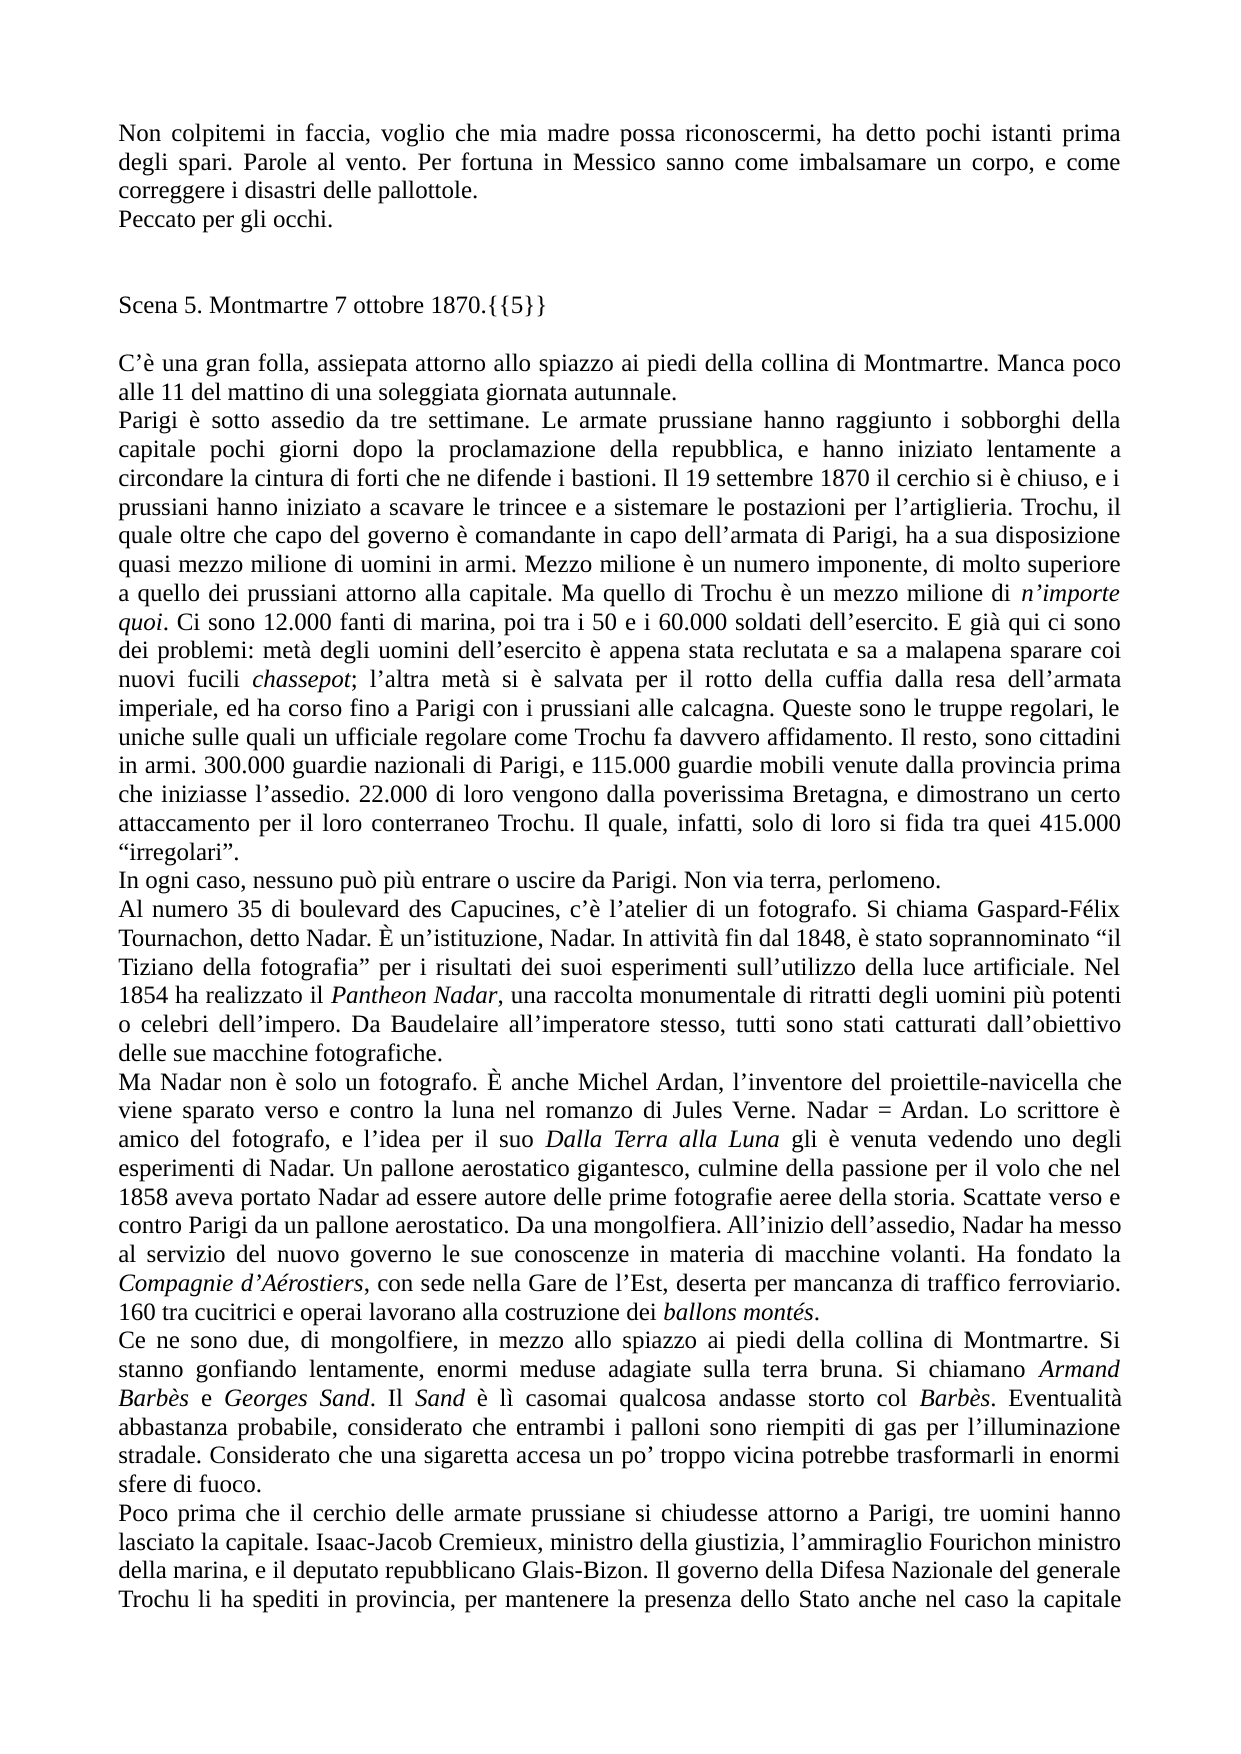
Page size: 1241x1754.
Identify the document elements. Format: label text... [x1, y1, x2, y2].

text Poco prima che il cerchio delle armate prussiane si chiudesse attorno a Parigi, tre uomini hanno lasciato la capitale. Isaac-Jacob Cremieux, ministro della giustizia, l’ammiraglio Fourichon ministro della marina, e il deputato repubblicano Glais-Bizon. Il governo della Difesa Nazionale del generale Trochu li ha spediti in provincia, per mantenere la presenza dello Stato anche nel caso la capitale [118, 1498, 1122, 1613]
text Peccato per gli occhi. [118, 204, 1122, 233]
text Ma Nadar non è solo un fotografo. È anche Michel Ardan, l’inventore del proiettile-navicella che viene sparato verso e contro la luna nel romanzo di Jules Verne. Nadar = Ardan. Lo scrittore è amico del fotografo, e l’idea per il suo Dalla Terra alla Luna gli è venuta vedendo uno degli esperimenti di Nadar. Un pallone aerostatico gigantesco, culmine della passione per il volo che nel 1858 aveva portato Nadar ad essere autore delle prime fotografie aeree della storia. Scattate verso e contro Parigi da un pallone aerostatico. Da una mongolfiera. All’inizio dell’assedio, Nadar ha messo al servizio del nuovo governo le sue conoscenze in materia di macchine volanti. Ha fondato la Compagnie d’Aérostiers, con sede nella Gare de l’Est, deserta per mancanza di traffico ferroviario. 160 tra cucitrici e operai lavorano alla costruzione dei ballons montés. [118, 1067, 1122, 1326]
text Non colpitemi in faccia, voglio che mia madre possa riconoscermi, ha detto pochi istanti prima degli spari. Parole al vento. Per fortuna in Messico sanno come imbalsamare un corpo, e come correggere i disastri delle pallottole. [118, 118, 1122, 204]
text Scena 5. Montmartre 7 ottobre 1870.{{5}} [118, 291, 1122, 319]
text Al numero 35 di boulevard des Capucines, c’è l’atelier di un fotografo. Si chiama Gaspard-Félix Tournachon, detto Nadar. È un’istituzione, Nadar. In attività fin dal 1848, è stato soprannominato “il Tiziano della fotografia” per i risultati dei suoi esperimenti sull’utilizzo della luce artificiale. Nel 1854 ha realizzato il Pantheon Nadar, una raccolta monumentale di ritratti degli uomini più potenti o celebri dell’impero. Da Baudelaire all’imperatore stesso, tutti sono stati catturati dall’obiettivo delle sue macchine fotografiche. [118, 894, 1122, 1067]
text C’è una gran folla, assiepata attorno allo spiazzo ai piedi della collina di Montmartre. Manca poco alle 11 del mattino di una soleggiata giornata autunnale. [118, 348, 1122, 406]
text Ce ne sono due, di mongolfiere, in mezzo allo spiazzo ai piedi della collina di Montmartre. Si stanno gonfiando lentamente, enormi meduse adagiate sulla terra bruna. Si chiamano Armand Barbès e Georges Sand. Il Sand è lì casomai qualcosa andasse storto col Barbès. Eventualità abbastanza probabile, considerato che entrambi i palloni sono riempiti di gas per l’illuminazione stradale. Considerato che una sigaretta accesa un po’ troppo vicina potrebbe trasformarli in enormi sfere di fuoco. [118, 1326, 1122, 1498]
text Parigi è sotto assedio da tre settimane. Le armate prussiane hanno raggiunto i sobborghi della capitale pochi giorni dopo la proclamazione della repubblica, e hanno iniziato lentamente a circondare la cintura di forti che ne difende i bastioni. Il 19 settembre 1870 il cerchio si è chiuso, e i prussiani hanno iniziato a scavare le trincee e a sistemare le postazioni per l’artiglieria. Trochu, il quale oltre che capo del governo è comandante in capo dell’armata di Parigi, ha a sua disposizione quasi mezzo milione di uomini in armi. Mezzo milione è un numero imponente, di molto superiore a quello dei prussiani attorno alla capitale. Ma quello di Trochu è un mezzo milione di n’importe quoi. Ci sono 12.000 fanti di marina, poi tra i 50 e i 60.000 soldati dell’esercito. E già qui ci sono dei problemi: metà degli uomini dell’esercito è appena stata reclutata e sa a malapena sparare coi nuovi fucili chassepot; l’altra metà si è salvata per il rotto della cuffia dalla resa dell’armata imperiale, ed ha corso fino a Parigi con i prussiani alle calcagna. Queste sono le truppe regolari, le uniche sulle quali un ufficiale regolare come Trochu fa davvero affidamento. Il resto, sono cittadini in armi. 300.000 guardie nazionali di Parigi, e 115.000 guardie mobili venute dalla provincia prima che iniziasse l’assedio. 22.000 di loro vengono dalla poverissima Bretagna, e dimostrano un certo attaccamento per il loro conterraneo Trochu. Il quale, infatti, solo di loro si fida tra quei 415.000 “irregolari”. In ogni caso, nessuno può più entrare o uscire da Parigi. Non via terra, perlomeno. [118, 406, 1122, 894]
